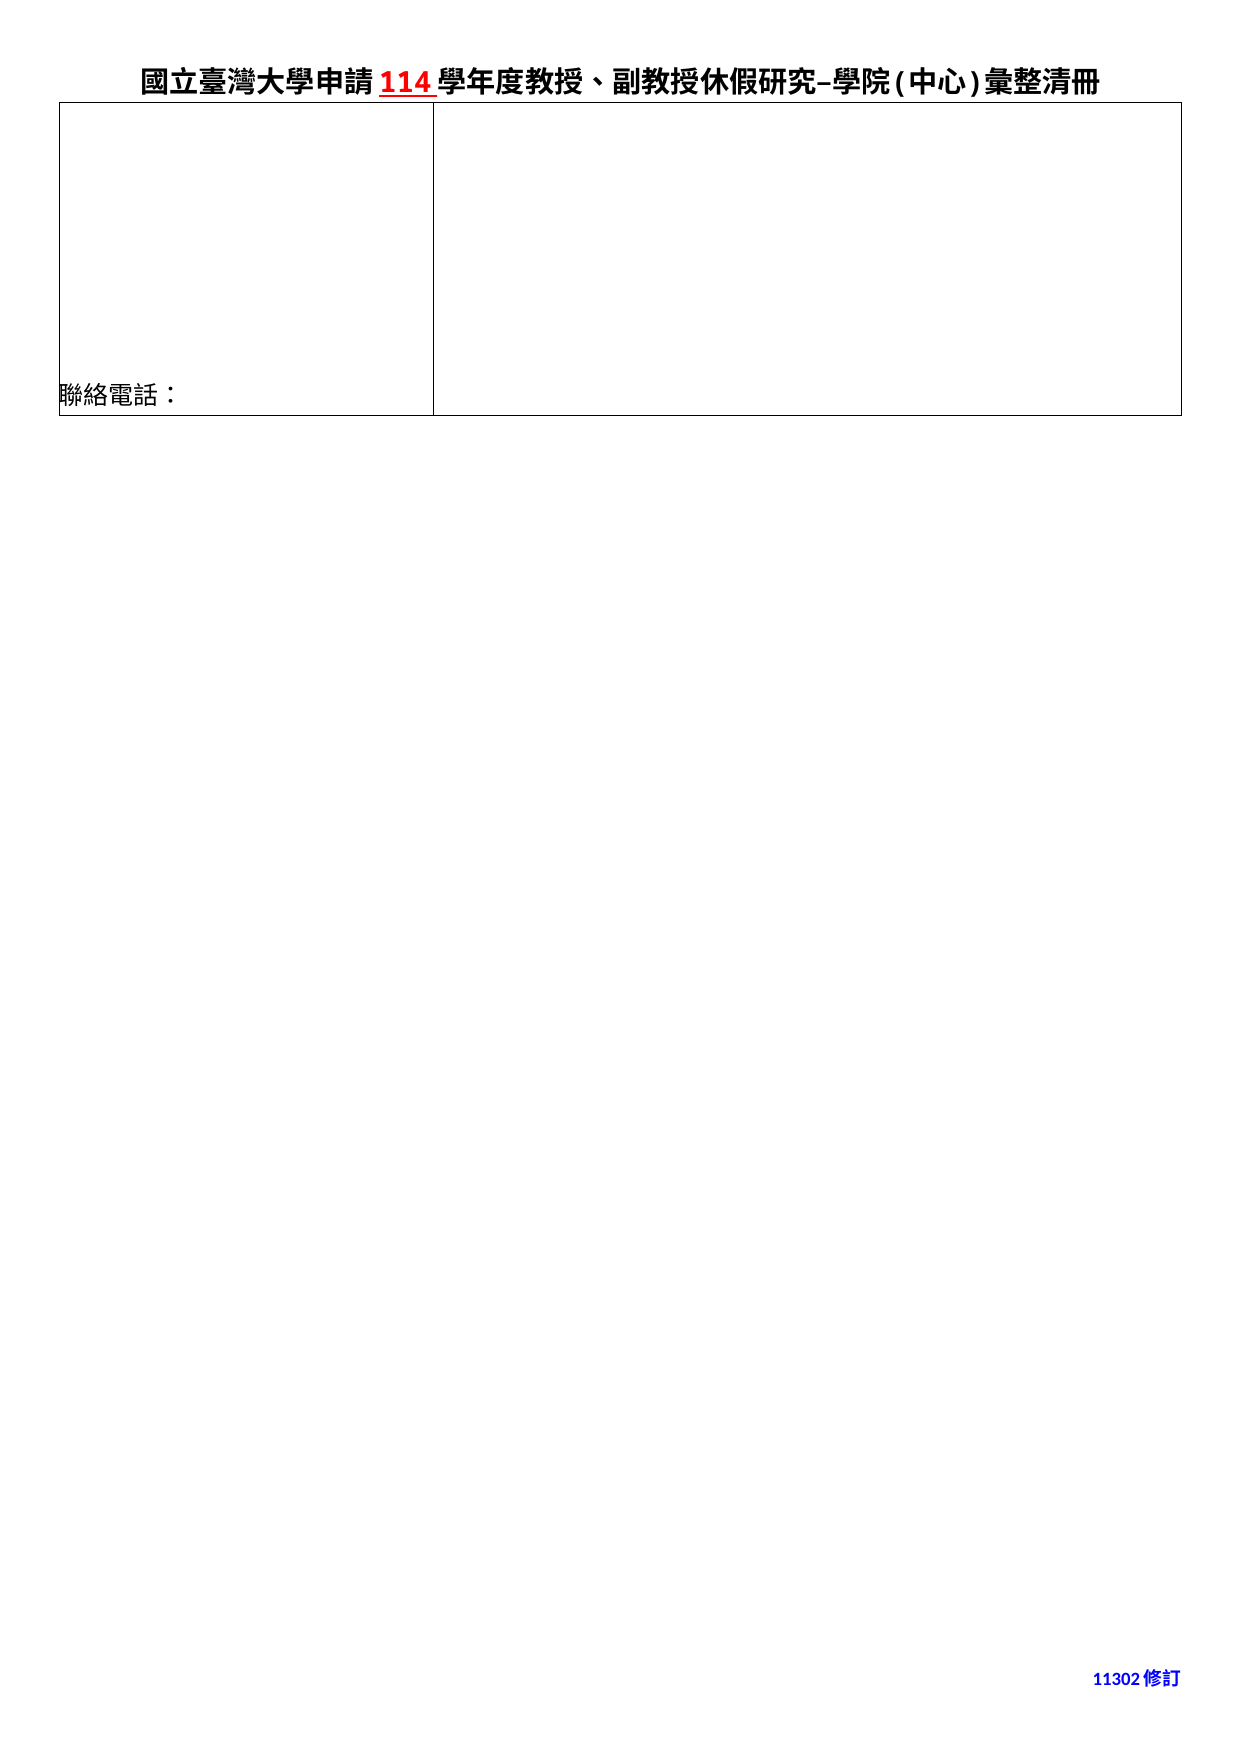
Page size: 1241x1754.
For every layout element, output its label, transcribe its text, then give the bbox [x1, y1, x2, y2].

table_cell [434, 103, 1181, 414]
table_cell 聯絡電話： [60, 103, 433, 414]
